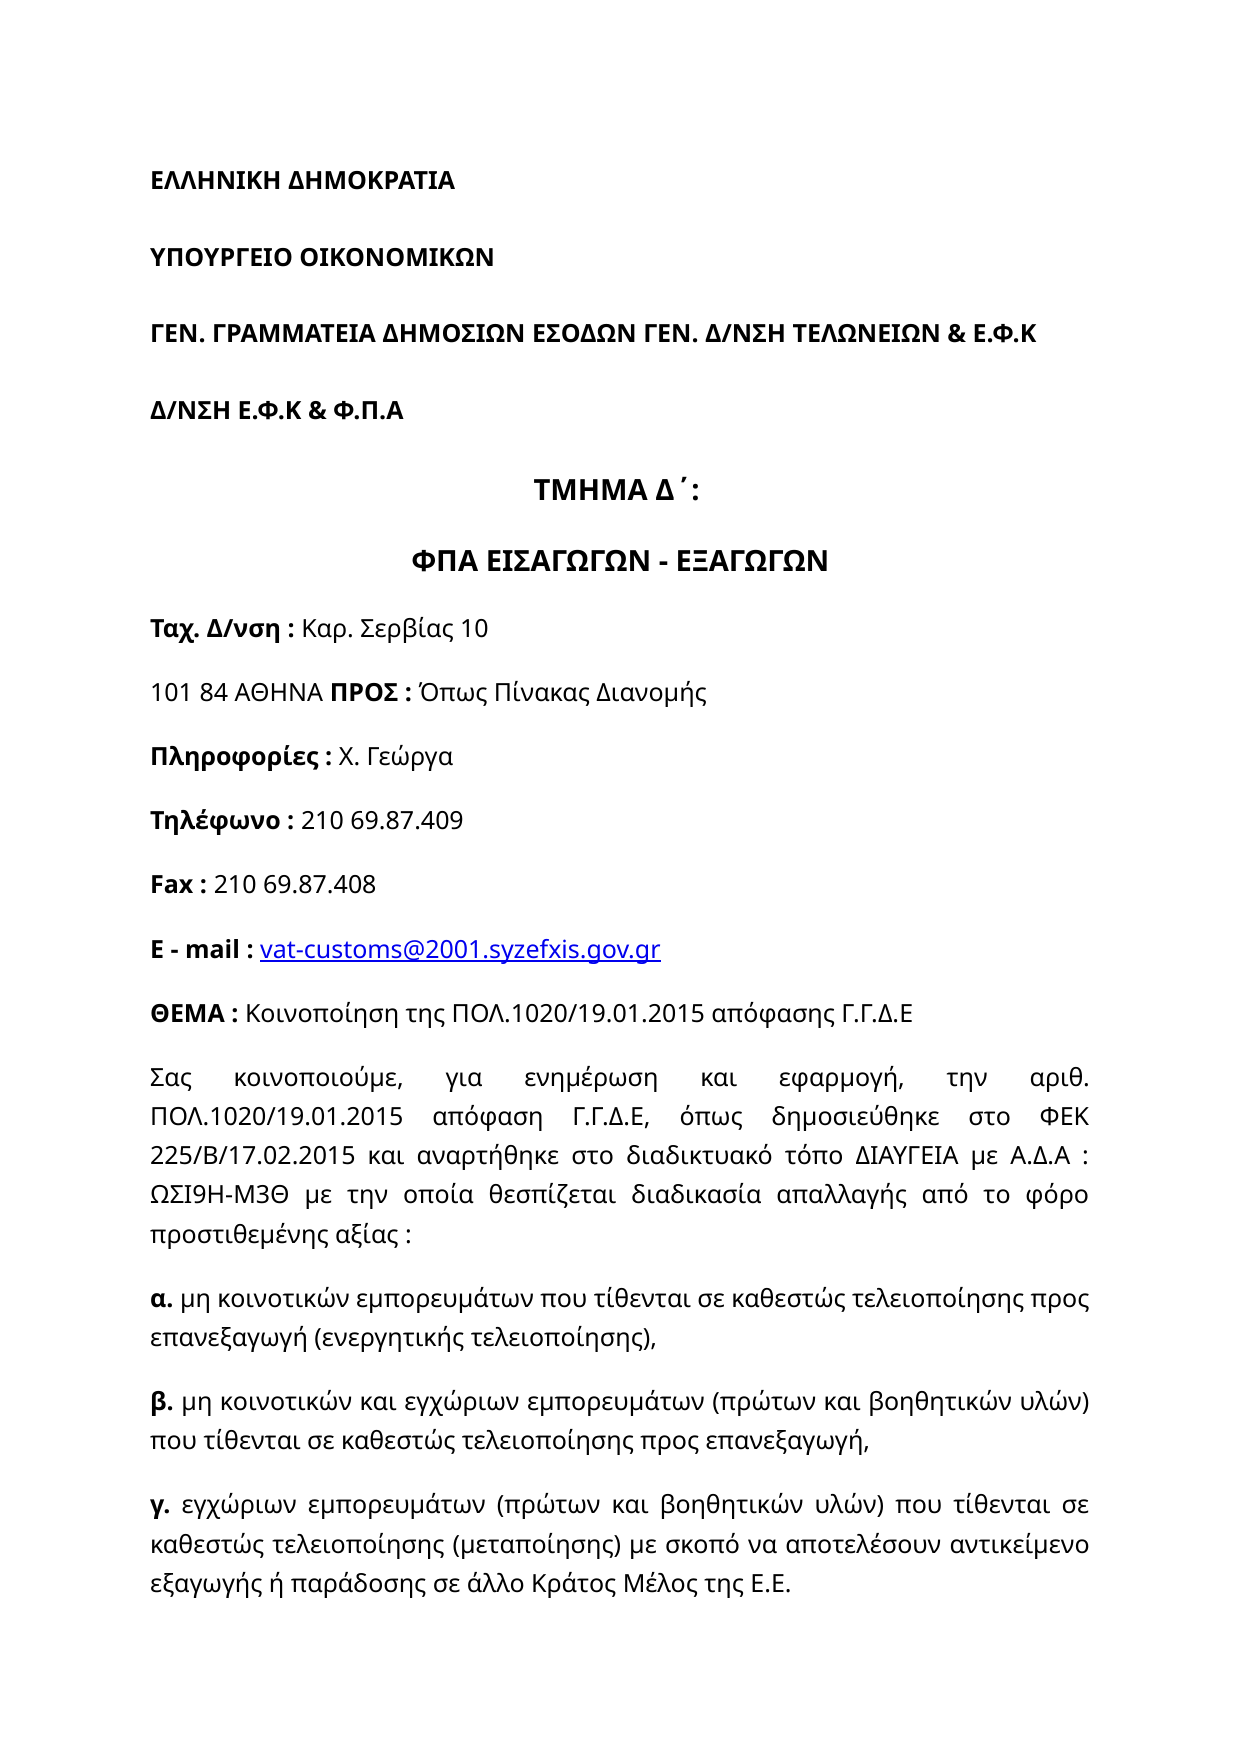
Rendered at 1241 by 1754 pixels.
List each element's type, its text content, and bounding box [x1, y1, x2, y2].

subtitle ΤΜΗΜΑ Δ΄: [150, 469, 1090, 509]
text γ. εγχώριων εμπορευμάτων (πρώτων και βοηθητικών υλών) που τίθενται σε καθεστώς τελειοποίησης (μεταποίησης) με σκοπό να αποτελέσουν αντικείμενο εξαγωγής ή παράδοσης σε άλλο Κράτος Μέλος της Ε.Ε. [150, 1487, 1090, 1599]
text ΘΕΜΑ : Κοινοποίηση της ΠΟΛ.1020/19.01.2015 απόφασης Γ.Γ.Δ.Ε [150, 995, 1090, 1029]
title ΓΕΝ. ΓΡΑΜΜΑΤΕΙΑ ΔΗΜΟΣΙΩΝ ΕΣΟΔΩΝ ΓΕΝ. Δ/ΝΣΗ ΤΕΛΩΝΕΙΩΝ & Ε.Φ.Κ [150, 316, 1090, 350]
text Πληροφορίες : Χ. Γεώργα [150, 739, 1090, 773]
text Ταχ. Δ/νση : Καρ. Σερβίας 10 [150, 610, 1090, 644]
text Σας κοινοποιούμε, για ενημέρωση και εφαρμογή, την αριθ. ΠΟΛ.1020/19.01.2015 απόφαση Γ.Γ.Δ.Ε, όπως δημοσιεύθηκε στο ΦΕΚ 225/Β/17.02.2015 και αναρτήθηκε στο διαδικτυακό τόπο ΔΙΑΥΓΕΙΑ με Α.Δ.Α : ΩΣΙ9Η-Μ3Θ με την οποία θεσπίζεται διαδικασία απαλλαγής από το φόρο προστιθεμένης αξίας : [150, 1059, 1090, 1250]
subtitle ΦΠΑ ΕΙΣΑΓΩΓΩΝ - ΕΞΑΓΩΓΩΝ [150, 540, 1090, 579]
text β. μη κοινοτικών και εγχώριων εμπορευμάτων (πρώτων και βοηθητικών υλών) που τίθενται σε καθεστώς τελειοποίησης προς επανεξαγωγή, [150, 1384, 1090, 1457]
text α. μη κοινοτικών εμπορευμάτων που τίθενται σε καθεστώς τελειοποίησης προς επανεξαγωγή (ενεργητικής τελειοποίησης), [150, 1280, 1090, 1354]
title Δ/ΝΣΗ Ε.Φ.Κ & Φ.Π.Α [150, 392, 1090, 427]
title ΥΠΟΥΡΓΕΙΟ ΟΙΚΟΝΟΜΙΚΩΝ [150, 239, 1090, 273]
text Τηλέφωνο : 210 69.87.409 [150, 803, 1090, 837]
text 101 84 ΑΘΗΝΑ ΠΡΟΣ : Όπως Πίνακας Διανομής [150, 674, 1090, 709]
text E - mail : vat-customs@2001.syzefxis.gov.gr [150, 931, 1090, 965]
title ΕΛΛΗΝΙΚΗ ΔΗΜΟΚΡΑΤΙΑ [150, 162, 1090, 197]
text Fax : 210 69.87.408 [150, 867, 1090, 901]
